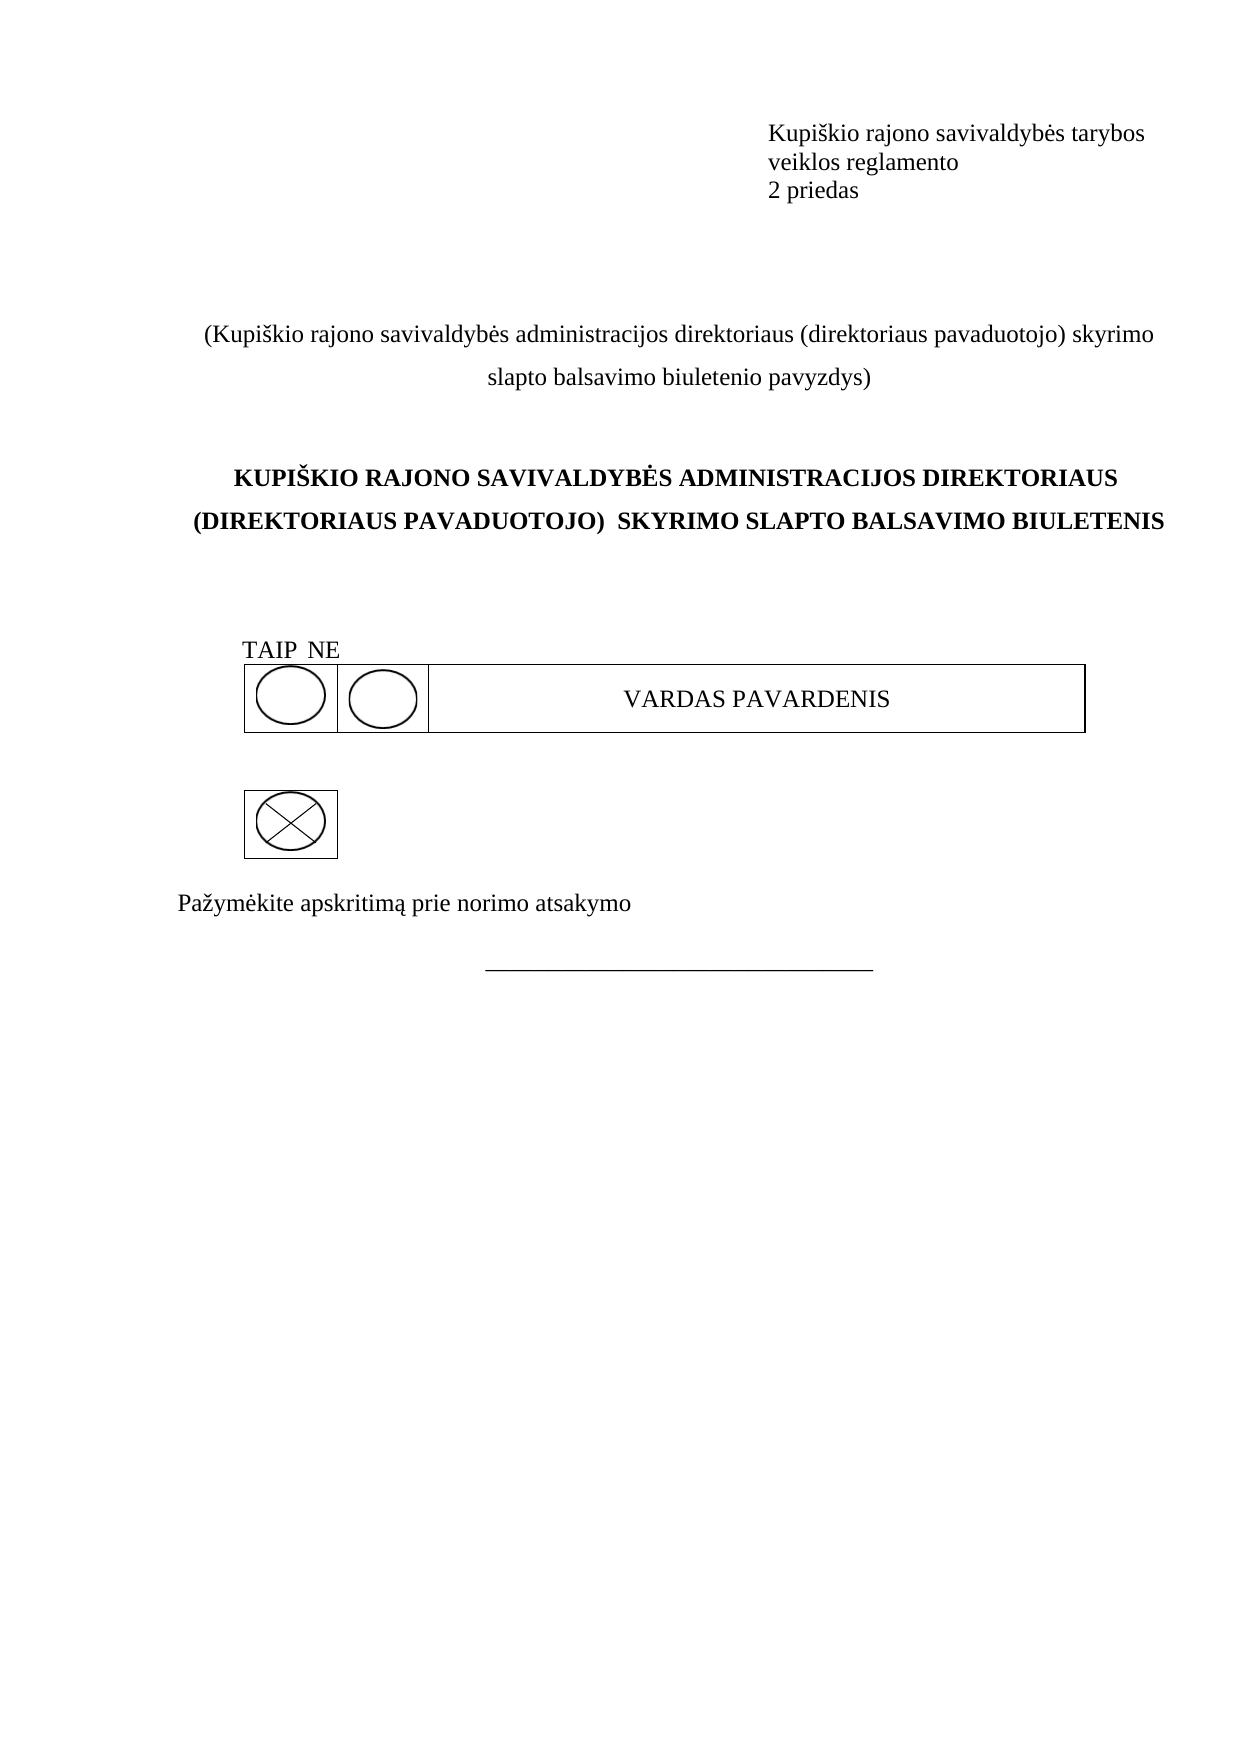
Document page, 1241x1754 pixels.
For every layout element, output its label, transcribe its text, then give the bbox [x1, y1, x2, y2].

text veiklos reglamento [177, 147, 1181, 176]
text KUPIŠKIO RAJONO SAVIVALDYBĖS ADMINISTRACIJOS DIREKTORIAUS [177, 463, 1181, 492]
text TAIP NE [177, 636, 1181, 664]
table_header [245, 791, 337, 858]
text (DIREKTORIAUS PAVADUOTOJO) SKYRIMO SLAPTO BALSAVIMO BIULETENIS [177, 506, 1181, 535]
table_header VARDAS PAVARDENIS [429, 665, 1084, 732]
table_header [245, 665, 337, 732]
text Kupiškio rajono savivaldybės tarybos [177, 118, 1181, 147]
text Pažymėkite apskritimą prie norimo atsakymo [177, 888, 1181, 916]
text _______________________________ [177, 945, 1181, 974]
text (Kupiškio rajono savivaldybės administracijos direktoriaus (direktoriaus pavaduotojo) skyrimo slapto balsavimo biuletenio pavyzdys) [177, 319, 1181, 391]
text 2 priedas [177, 176, 1181, 204]
table_header [338, 665, 428, 732]
